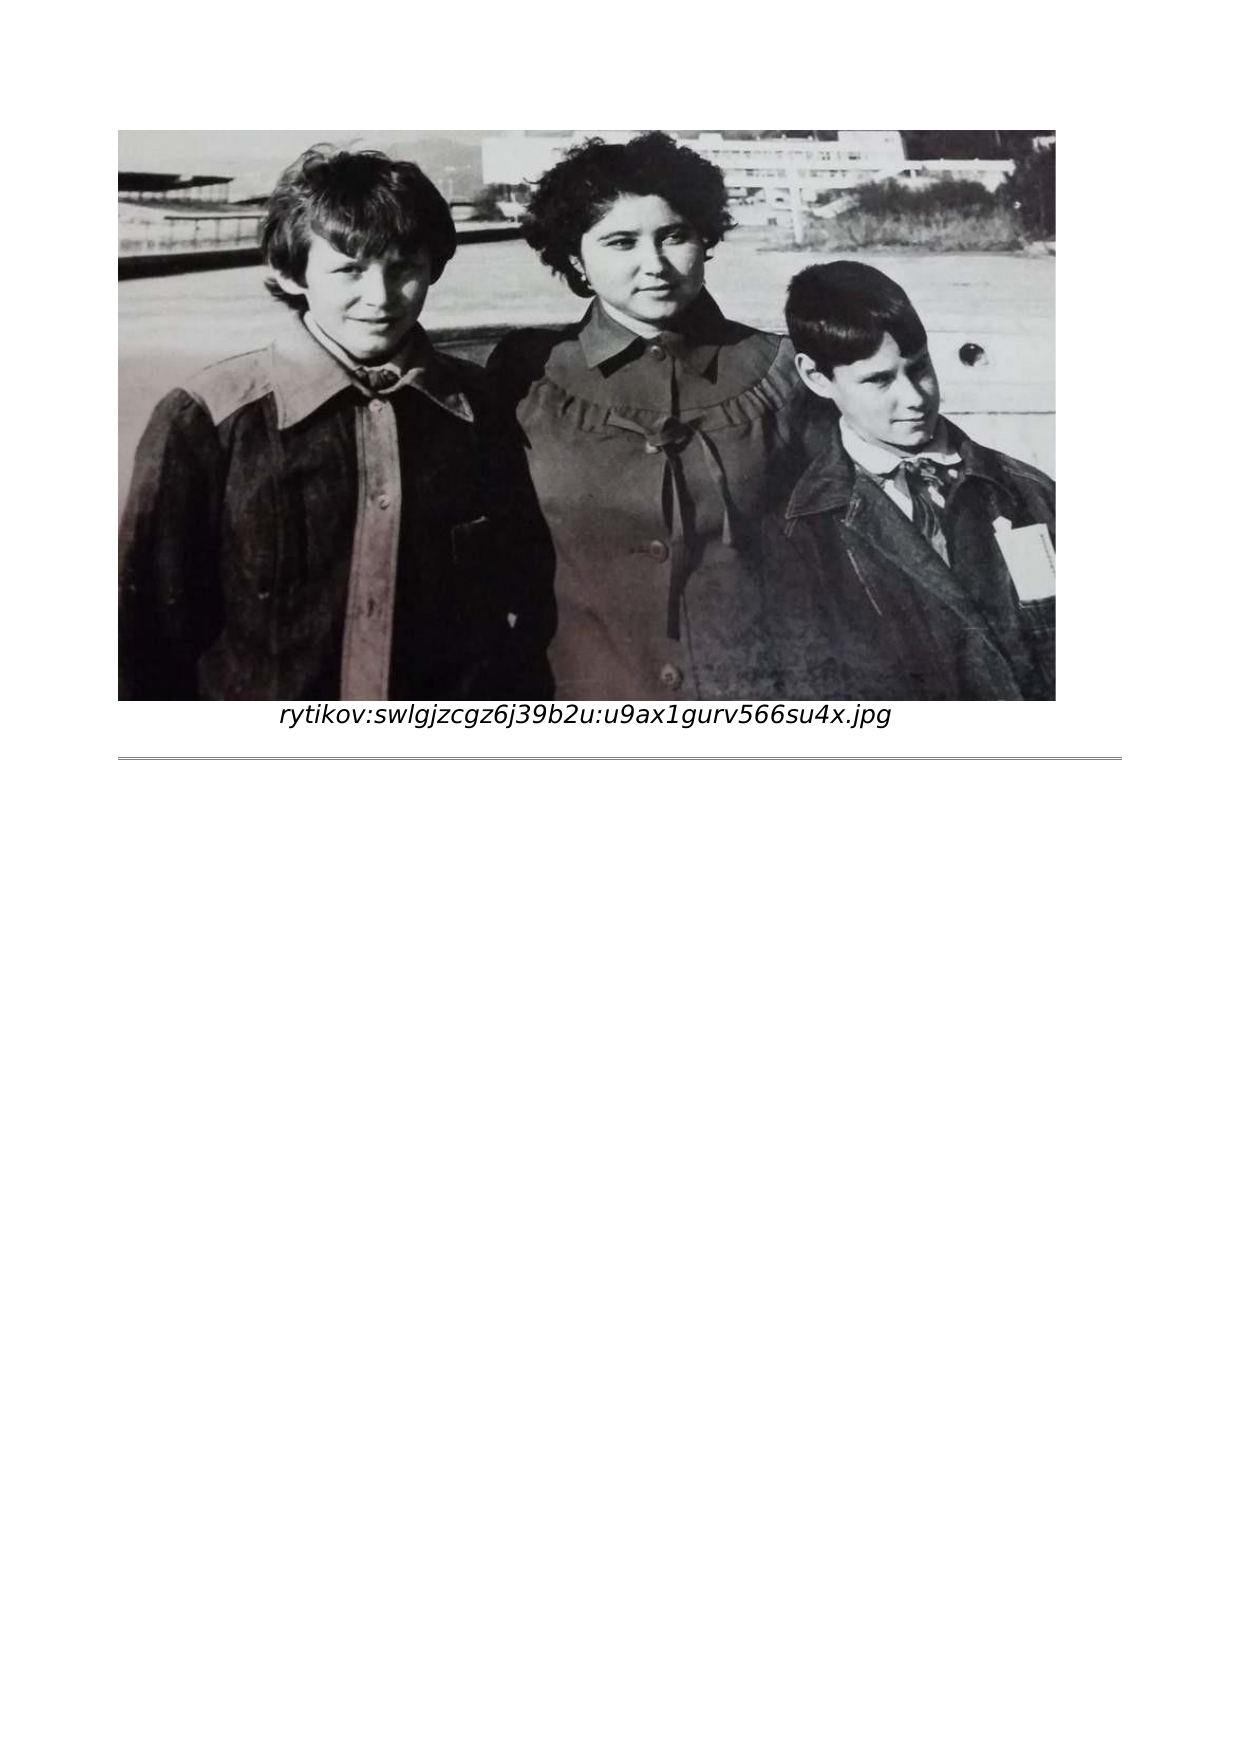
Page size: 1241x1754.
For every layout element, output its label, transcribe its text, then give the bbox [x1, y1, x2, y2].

text rytikov:swlgjzcgz6j39b2u:u9ax1gurv566su4x.jpg [118, 701, 1056, 730]
picture [118, 130, 1056, 701]
